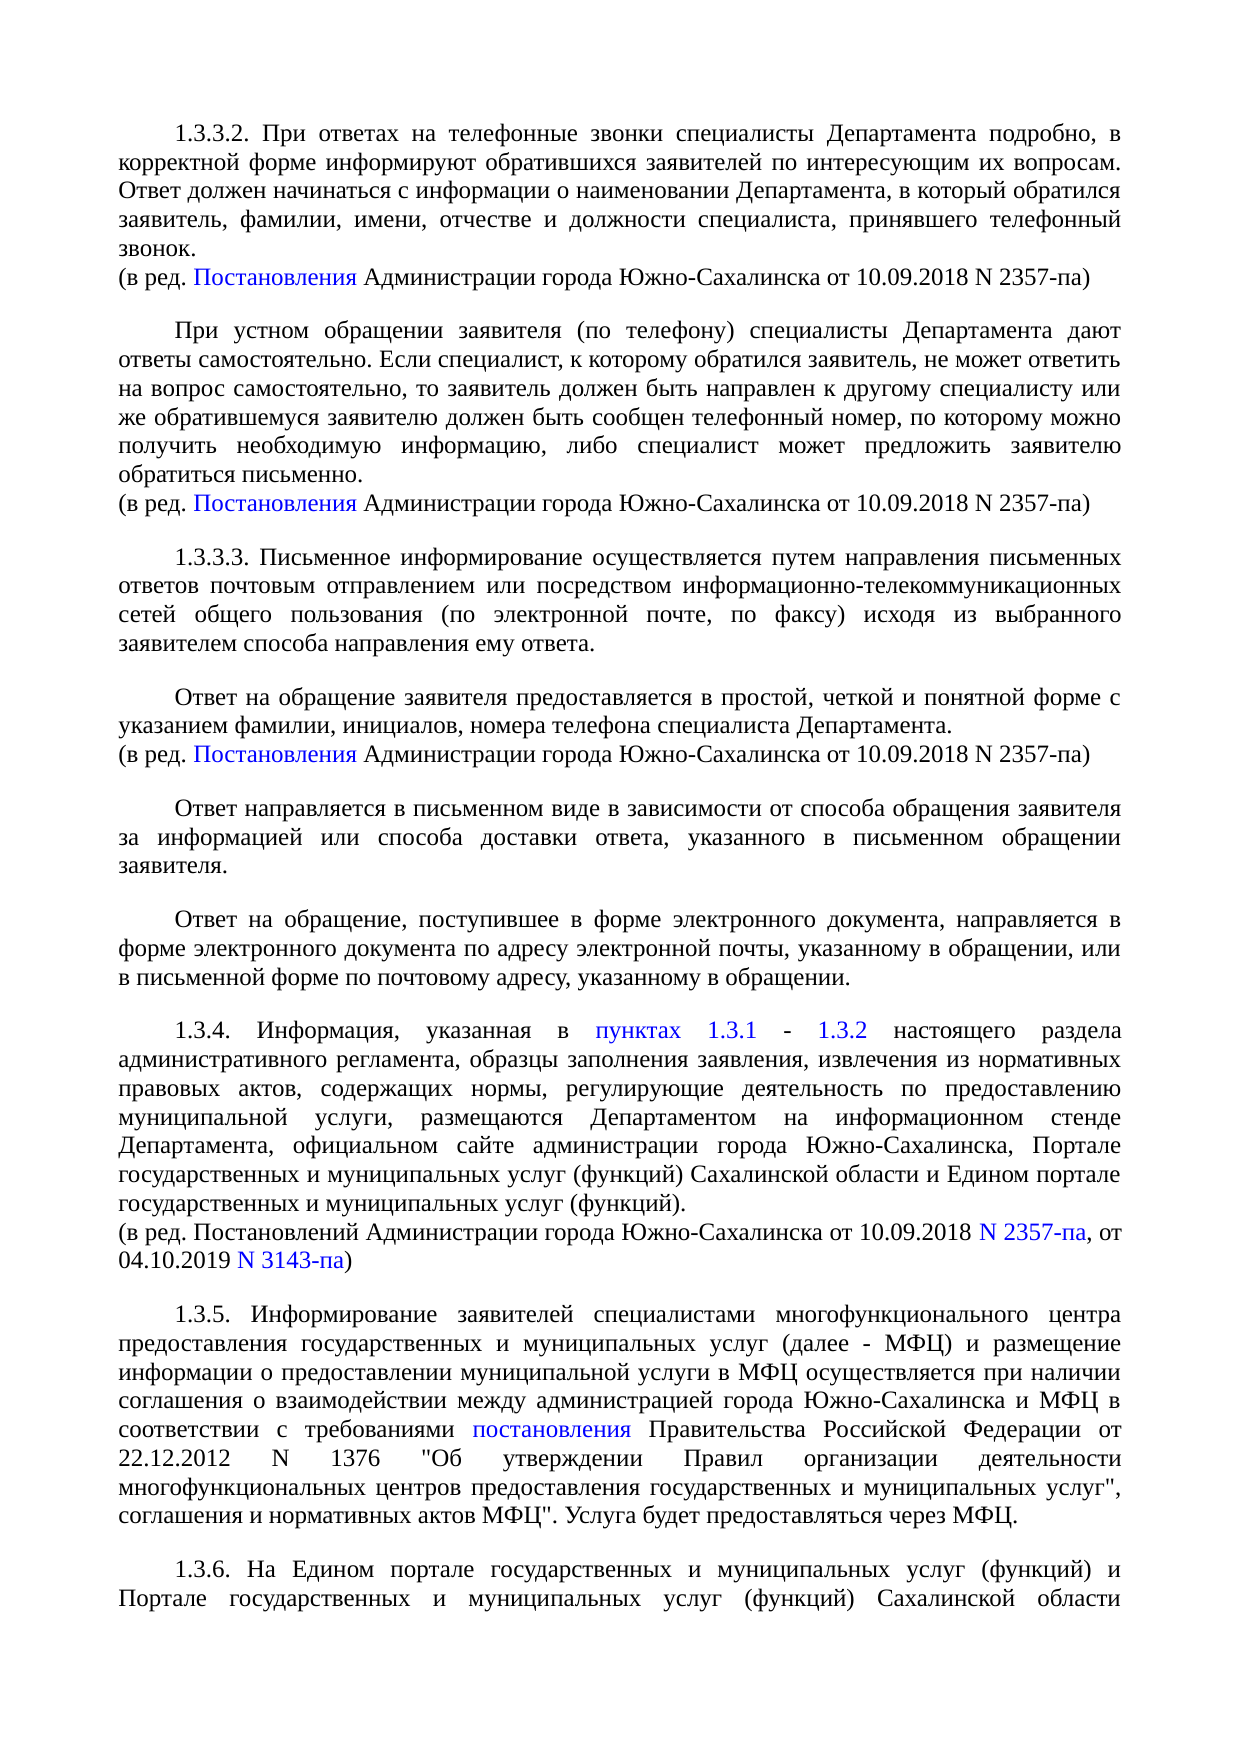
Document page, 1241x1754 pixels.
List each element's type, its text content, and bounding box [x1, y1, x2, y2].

text 1.3.5. Информирование заявителей специалистами многофункционального центра предоставления государственных и муниципальных услуг (далее - МФЦ) и размещение информации о предоставлении муниципальной услуги в МФЦ осуществляется при наличии соглашения о взаимодействии между администрацией города Южно-Сахалинска и МФЦ в соответствии с требованиями постановления Правительства Российской Федерации от 22.12.2012 N 1376 "Об утверждении Правил организации деятельности многофункциональных центров предоставления государственных и муниципальных услуг", соглашения и нормативных актов МФЦ". Услуга будет предоставляться через МФЦ. [118, 1299, 1122, 1529]
text 1.3.6. На Едином портале государственных и муниципальных услуг (функций) и Портале государственных и муниципальных услуг (функций) Сахалинской области [118, 1554, 1122, 1612]
text Ответ на обращение заявителя предоставляется в простой, четкой и понятной форме с указанием фамилии, инициалов, номера телефона специалиста Департамента. [118, 682, 1122, 739]
text Ответ направляется в письменном виде в зависимости от способа обращения заявителя за информацией или способа доставки ответа, указанного в письменном обращении заявителя. [118, 793, 1122, 879]
text (в ред. Постановления Администрации города Южно-Сахалинска от 10.09.2018 N 2357-па) [118, 488, 1122, 517]
text При устном обращении заявителя (по телефону) специалисты Департамента дают ответы самостоятельно. Если специалист, к которому обратился заявитель, не может ответить на вопрос самостоятельно, то заявитель должен быть направлен к другому специалисту или же обратившемуся заявителю должен быть сообщен телефонный номер, по которому можно получить необходимую информацию, либо специалист может предложить заявителю обратиться письменно. [118, 316, 1122, 488]
text 1.3.3.2. При ответах на телефонные звонки специалисты Департамента подробно, в корректной форме информируют обратившихся заявителей по интересующим их вопросам. Ответ должен начинаться с информации о наименовании Департамента, в который обратился заявитель, фамилии, имени, отчестве и должности специалиста, принявшего телефонный звонок. [118, 118, 1122, 262]
text (в ред. Постановления Администрации города Южно-Сахалинска от 10.09.2018 N 2357-па) [118, 739, 1122, 768]
text 1.3.3.3. Письменное информирование осуществляется путем направления письменных ответов почтовым отправлением или посредством информационно-телекоммуникационных сетей общего пользования (по электронной почте, по факсу) исходя из выбранного заявителем способа направления ему ответа. [118, 542, 1122, 657]
text Ответ на обращение, поступившее в форме электронного документа, направляется в форме электронного документа по адресу электронной почты, указанному в обращении, или в письменной форме по почтовому адресу, указанному в обращении. [118, 904, 1122, 991]
text (в ред. Постановления Администрации города Южно-Сахалинска от 10.09.2018 N 2357-па) [118, 262, 1122, 291]
text (в ред. Постановлений Администрации города Южно-Сахалинска от 10.09.2018 N 2357-па, от 04.10.2019 N 3143-па) [118, 1217, 1122, 1274]
text 1.3.4. Информация, указанная в пунктах 1.3.1 - 1.3.2 настоящего раздела административного регламента, образцы заполнения заявления, извлечения из нормативных правовых актов, содержащих нормы, регулирующие деятельность по предоставлению муниципальной услуги, размещаются Департаментом на информационном стенде Департамента, официальном сайте администрации города Южно-Сахалинска, Портале государственных и муниципальных услуг (функций) Сахалинской области и Едином портале государственных и муниципальных услуг (функций). [118, 1016, 1122, 1217]
